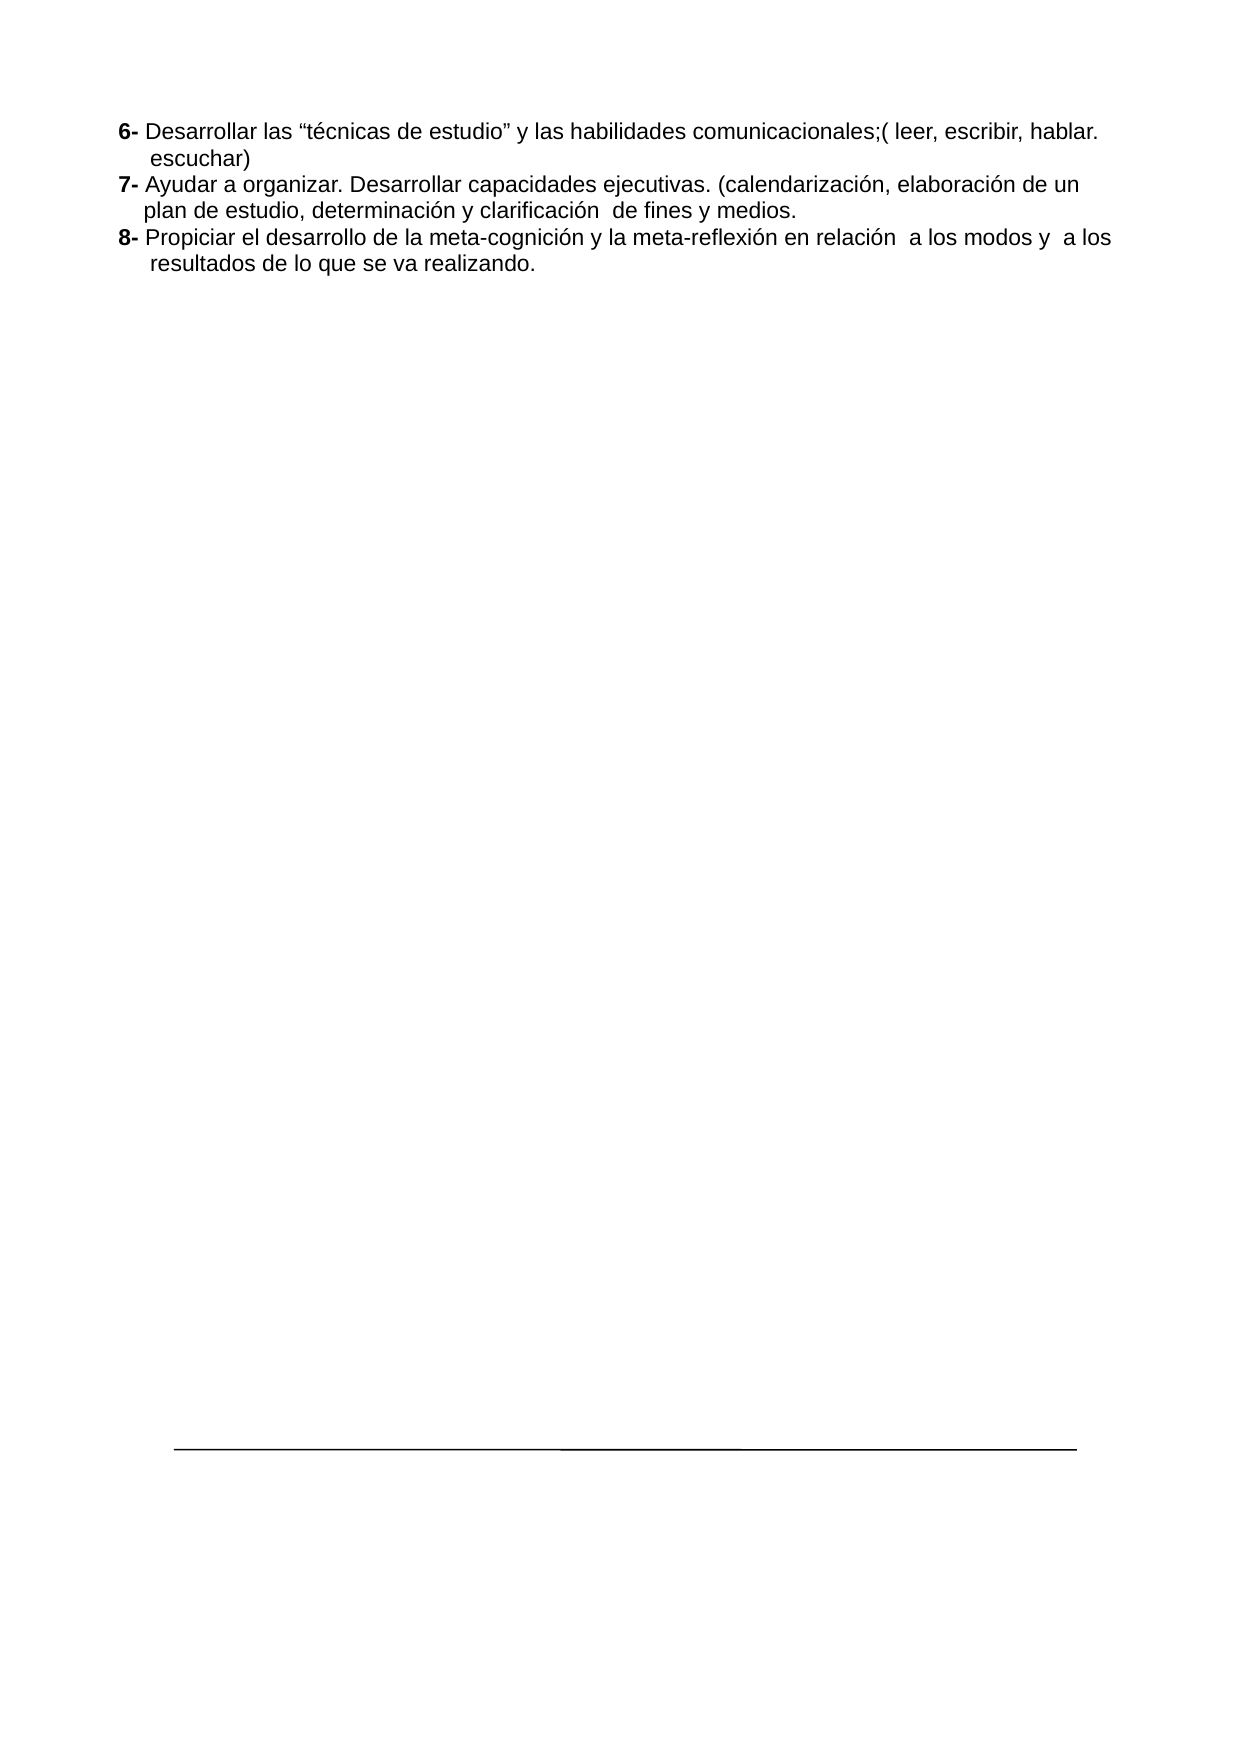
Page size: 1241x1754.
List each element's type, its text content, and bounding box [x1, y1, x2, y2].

text plan de estudio, determinación y clarificación de fines y medios. [118, 197, 1122, 223]
text 7- Ayudar a organizar. Desarrollar capacidades ejecutivas. (calendarización, elaboración de un [118, 171, 1122, 197]
text escuchar) [118, 144, 1122, 171]
text 6- Desarrollar las “técnicas de estudio” y las habilidades comunicacionales;( leer, escribir, hablar. [118, 118, 1122, 144]
text 8- Propiciar el desarrollo de la meta-cognición y la meta-reflexión en relación a los modos y a los [118, 223, 1122, 250]
text resultados de lo que se va realizando. [118, 250, 1122, 276]
